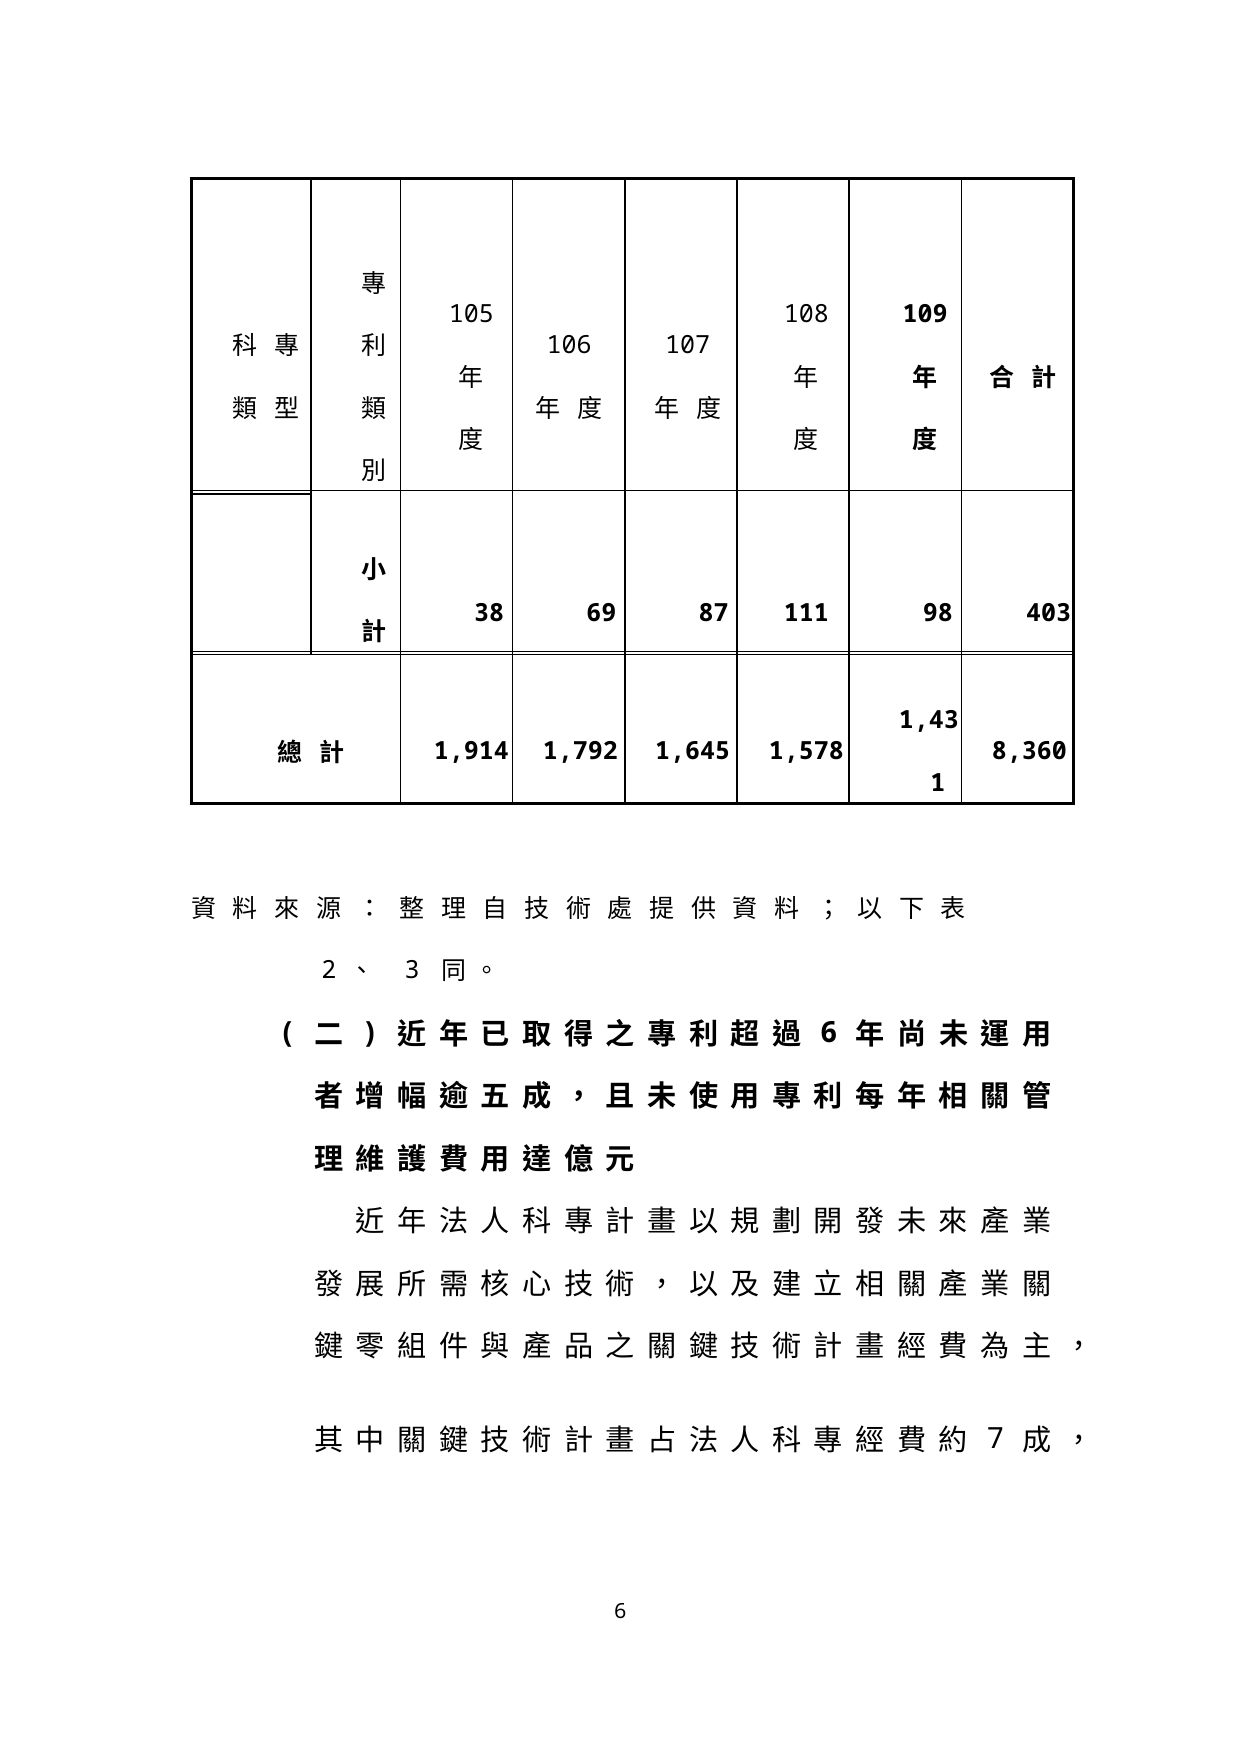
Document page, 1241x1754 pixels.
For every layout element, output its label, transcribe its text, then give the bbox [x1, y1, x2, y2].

table_cell 87 [626, 491, 736, 651]
table_cell 小計 [312, 491, 400, 651]
table_cell 1,792 [513, 655, 624, 802]
table_cell 1,431 [850, 655, 961, 802]
table_header 109年度 [850, 180, 961, 490]
table_header 108年度 [738, 180, 848, 490]
table_cell [193, 495, 310, 651]
table_cell 1,645 [626, 655, 736, 802]
text 資料來源：整理自技術處提供資料；以下表2、3同。 [183, 865, 1058, 990]
table_header 專利 類別 [312, 180, 400, 490]
table_cell 8,360 [962, 655, 1072, 802]
table_cell 403 [962, 491, 1072, 651]
text 近年法人科專計畫以規劃開發未來產業發展所需核心技術，以及建立相關產業關鍵零組件與產品之關鍵技術計畫經費為主，其中關鍵技術計畫占法人科專經費約7成，觀察109年度法人科專之專利應用比率93.15%(當年度專利應用件數/當年度專利獲得件數)，雖較108年度之86.01%已有進步；然截至109年底法人科專計畫已取得之專利超過6年尚未應用者達7,407件，較105年度4,678件，4年間增加2,729件(增幅58.34%)。依經濟部科學技術研究發展成果歸屬及運用辦法第27條規定，各法人應自行負擔研發成果之維護與確保費用，亦由105年度9,444萬9千元攀升至109年度之1億3,322萬5千元(詳表2)。另該5年間經過檢討評估無運用價值並向主管機關申請終止維護之專利總計達3,730件，其中相當比例未曾被運用，顯示政府補捐助各法人機構研發經費所產出之專利權，部分仍未獲致應有效益。 [271, 1177, 1058, 1490]
table_cell 1,914 [401, 655, 512, 802]
table_cell 1,578 [738, 655, 848, 802]
table_cell 69 [513, 491, 624, 651]
table_header 科專 類型 [193, 180, 310, 490]
table_cell 98 [850, 491, 961, 651]
table_header 106年度 [513, 180, 624, 490]
text (二)近年已取得之專利超過6年尚未運用者增幅逾五成，且未使用專利每年相關管理維護費用達億元 [242, 990, 1058, 1177]
table_cell 總計 [193, 655, 400, 802]
table_cell 111 [738, 491, 848, 651]
table_cell 38 [401, 491, 512, 651]
table_header 107年度 [626, 180, 736, 490]
table_header 105年度 [401, 180, 512, 490]
table_header 合計 [962, 180, 1072, 490]
